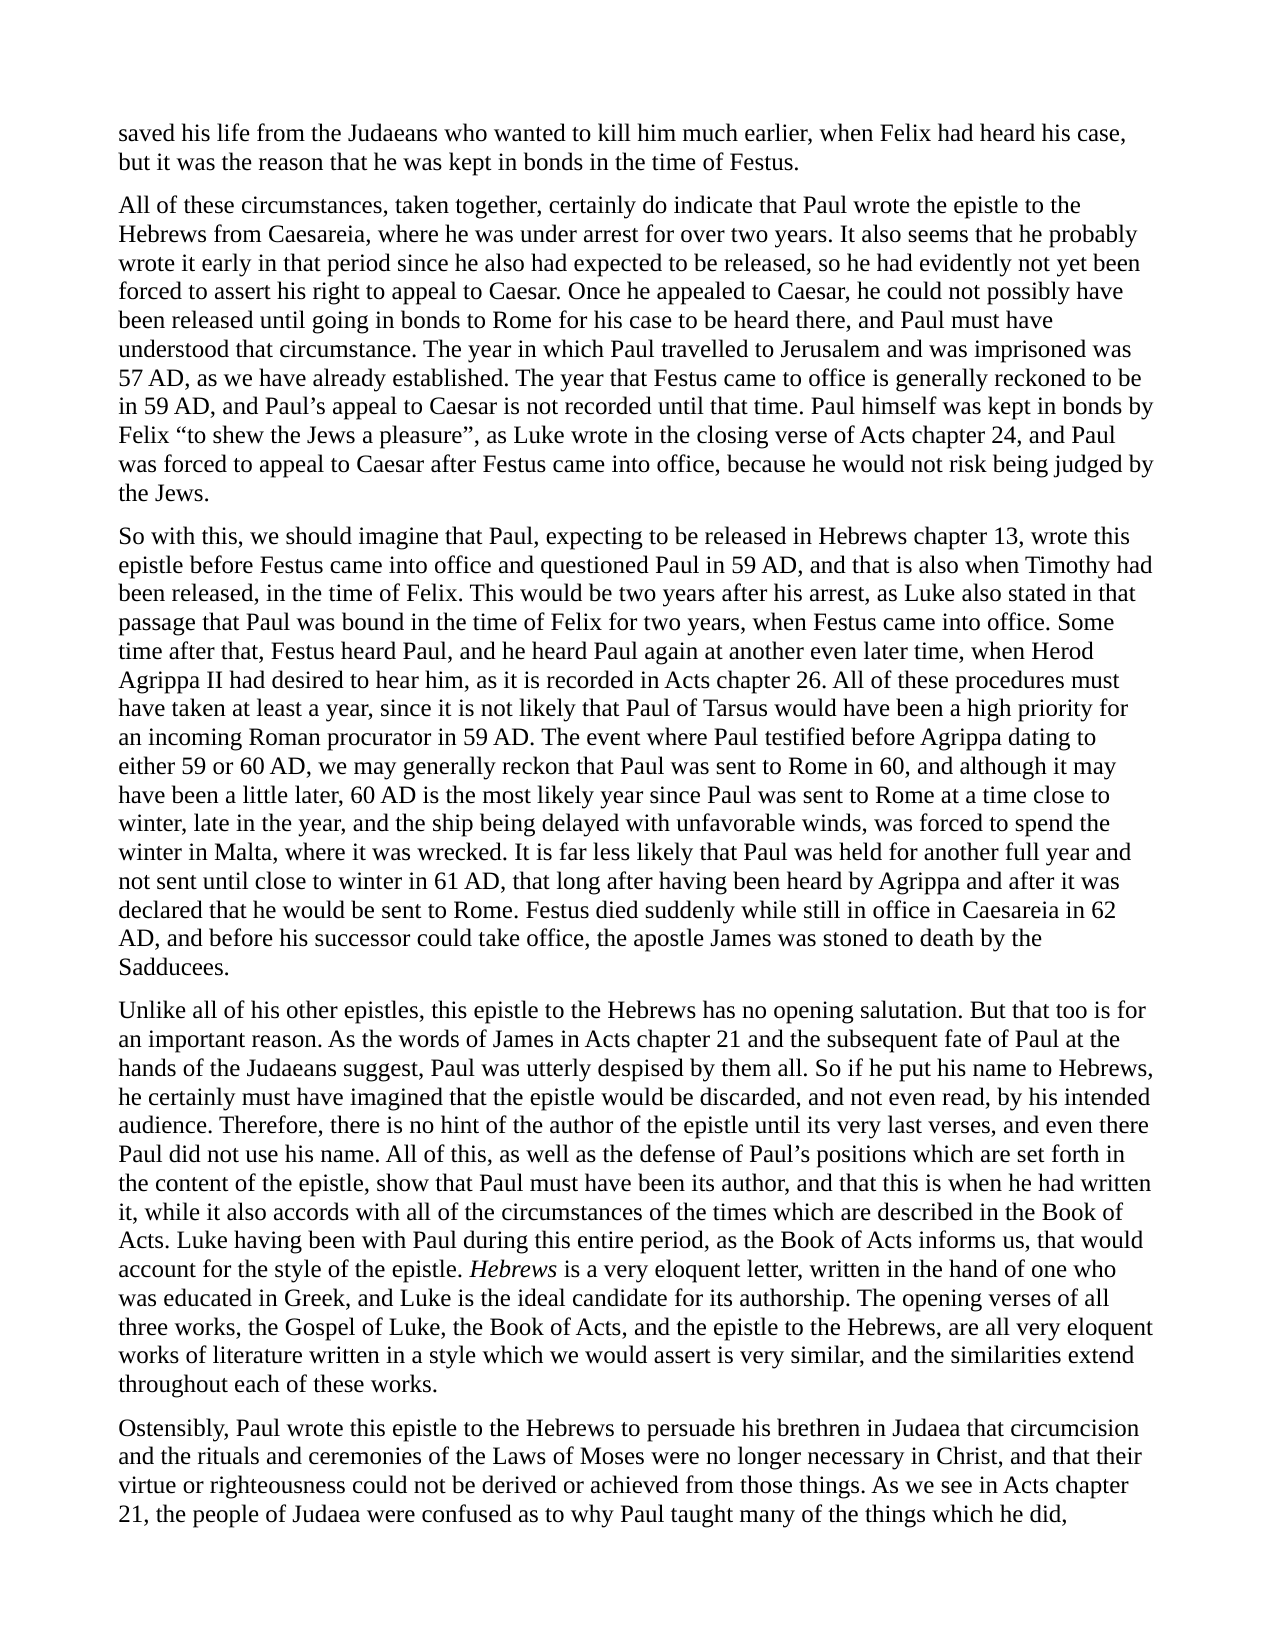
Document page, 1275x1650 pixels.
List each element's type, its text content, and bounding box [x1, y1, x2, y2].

text Ostensibly, Paul wrote this epistle to the Hebrews to persuade his brethren in Judaea that circumcision and the rituals and ceremonies of the Laws of Moses were no longer necessary in Christ, and that their virtue or righteousness could not be derived or achieved from those things. As we see in Acts chapter 21, the people of Judaea were confused as to why Paul taught many of the things which he did, [118, 1413, 1157, 1528]
text Unlike all of his other epistles, this epistle to the Hebrews has no opening salutation. But that too is for an important reason. As the words of James in Acts chapter 21 and the subsequent fate of Paul at the hands of the Judaeans suggest, Paul was utterly despised by them all. So if he put his name to Hebrews, he certainly must have imagined that the epistle would be discarded, and not even read, by his intended audience. Therefore, there is no hint of the author of the epistle until its very last verses, and even there Paul did not use his name. All of this, as well as the defense of Paul’s positions which are set forth in the content of the epistle, show that Paul must have been its author, and that this is when he had written it, while it also accords with all of the circumstances of the times which are described in the Book of Acts. Luke having been with Paul during this entire period, as the Book of Acts informs us, that would account for the style of the epistle. Hebrews is a very eloquent letter, written in the hand of one who was educated in Greek, and Luke is the ideal candidate for its authorship. The opening verses of all three works, the Gospel of Luke, the Book of Acts, and the epistle to the Hebrews, are all very eloquent works of literature written in a style which we would assert is very similar, and the similarities extend throughout each of these works. [118, 996, 1157, 1398]
text All of these circumstances, taken together, certainly do indicate that Paul wrote the epistle to the Hebrews from Caesareia, where he was under arrest for over two years. It also seems that he probably wrote it early in that period since he also had expected to be released, so he had evidently not yet been forced to assert his right to appeal to Caesar. Once he appealed to Caesar, he could not possibly have been released until going in bonds to Rome for his case to be heard there, and Paul must have understood that circumstance. The year in which Paul travelled to Jerusalem and was imprisoned was 57 AD, as we have already established. The year that Festus came to office is generally reckoned to be in 59 AD, and Paul’s appeal to Caesar is not recorded until that time. Paul himself was kept in bonds by Felix “to shew the Jews a pleasure”, as Luke wrote in the closing verse of Acts chapter 24, and Paul was forced to appeal to Caesar after Festus came into office, because he would not risk being judged by the Jews. [118, 190, 1157, 506]
text saved his life from the Judaeans who wanted to kill him much earlier, when Felix had heard his case, but it was the reason that he was kept in bonds in the time of Festus. [118, 118, 1157, 176]
text So with this, we should imagine that Paul, expecting to be released in Hebrews chapter 13, wrote this epistle before Festus came into office and questioned Paul in 59 AD, and that is also when Timothy had been released, in the time of Felix. This would be two years after his arrest, as Luke also stated in that passage that Paul was bound in the time of Felix for two years, when Festus came into office. Some time after that, Festus heard Paul, and he heard Paul again at another even later time, when Herod Agrippa II had desired to hear him, as it is recorded in Acts chapter 26. All of these procedures must have taken at least a year, since it is not likely that Paul of Tarsus would have been a high priority for an incoming Roman procurator in 59 AD. The event where Paul testified before Agrippa dating to either 59 or 60 AD, we may generally reckon that Paul was sent to Rome in 60, and although it may have been a little later, 60 AD is the most likely year since Paul was sent to Rome at a time close to winter, late in the year, and the ship being delayed with unfavorable winds, was forced to spend the winter in Malta, where it was wrecked. It is far less likely that Paul was held for another full year and not sent until close to winter in 61 AD, that long after having been heard by Agrippa and after it was declared that he would be sent to Rome. Festus died suddenly while still in office in Caesareia in 62 AD, and before his successor could take office, the apostle James was stoned to death by the Sadducees. [118, 521, 1157, 981]
